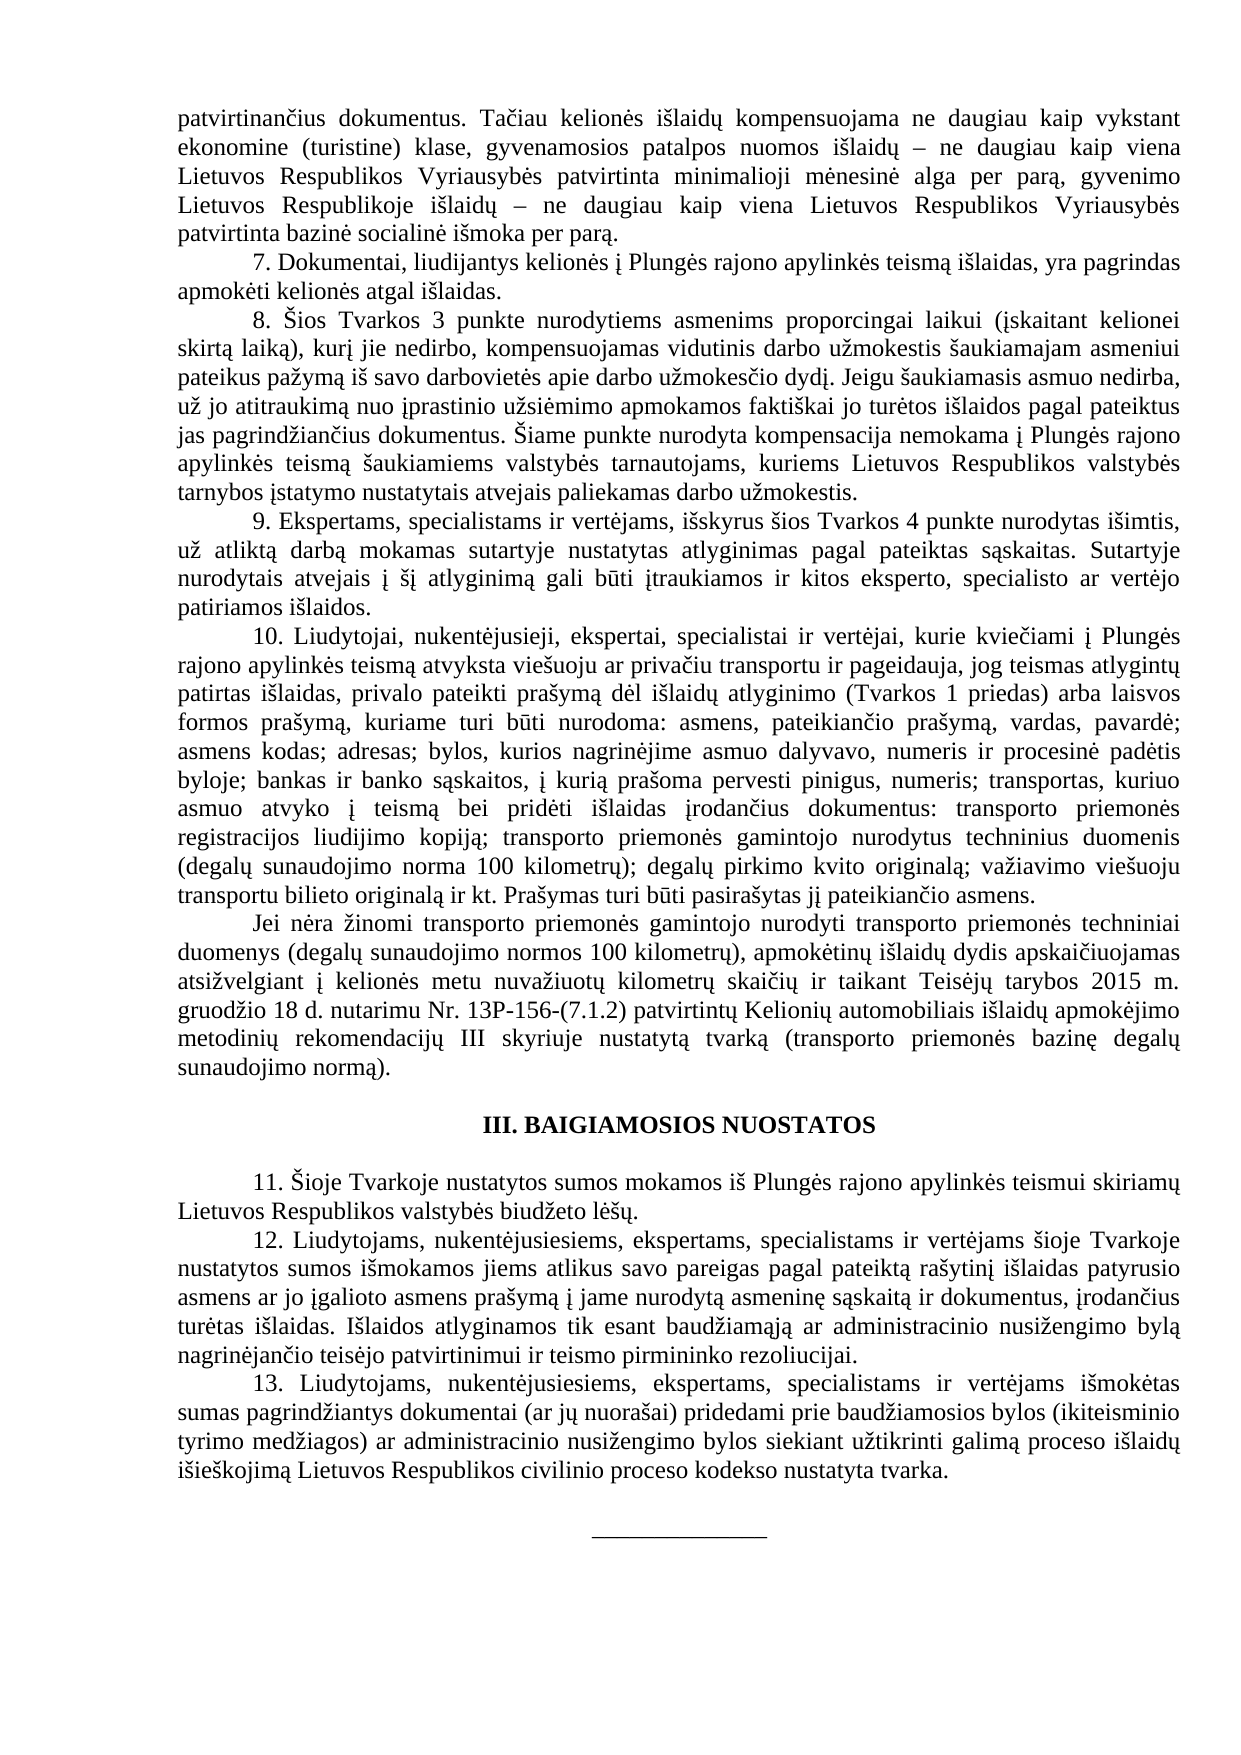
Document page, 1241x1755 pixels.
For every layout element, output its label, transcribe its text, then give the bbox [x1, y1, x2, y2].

text 9. Ekspertams, specialistams ir vertėjams, išskyrus šios Tvarkos 4 punkte nurodytas išimtis, už atliktą darbą mokamas sutartyje nustatytas atlyginimas pagal pateiktas sąskaitas. Sutartyje nurodytais atvejais į šį atlyginimą gali būti įtraukiamos ir kitos eksperto, specialisto ar vertėjo patiriamos išlaidos. [177, 506, 1181, 621]
text 11. Šioje Tvarkoje nustatytos sumos mokamos iš Plungės rajono apylinkės teismui skiriamų Lietuvos Respublikos valstybės biudžeto lėšų. [177, 1167, 1181, 1225]
text 13. Liudytojams, nukentėjusiesiems, ekspertams, specialistams ir vertėjams išmokėtas sumas pagrindžiantys dokumentai (ar jų nuorašai) pridedami prie baudžiamosios bylos (ikiteisminio tyrimo medžiagos) ar administracinio nusižengimo bylos siekiant užtikrinti galimą proceso išlaidų išieškojimą Lietuvos Respublikos civilinio proceso kodekso nustatyta tvarka. [177, 1368, 1181, 1483]
text Jei nėra žinomi transporto priemonės gamintojo nurodyti transporto priemonės techniniai duomenys (degalų sunaudojimo normos 100 kilometrų), apmokėtinų išlaidų dydis apskaičiuojamas atsižvelgiant į kelionės metu nuvažiuotų kilometrų skaičių ir taikant Teisėjų tarybos 2015 m. gruodžio 18 d. nutarimu Nr. 13P-156-(7.1.2) patvirtintų Kelionių automobiliais išlaidų apmokėjimo metodinių rekomendacijų III skyriuje nustatytą tvarką (transporto priemonės bazinę degalų sunaudojimo normą). [177, 908, 1181, 1081]
text 7. Dokumentai, liudijantys kelionės į Plungės rajono apylinkės teismą išlaidas, yra pagrindas apmokėti kelionės atgal išlaidas. [177, 247, 1181, 305]
text 10. Liudytojai, nukentėjusieji, ekspertai, specialistai ir vertėjai, kurie kviečiami į Plungės rajono apylinkės teismą atvyksta viešuoju ar privačiu transportu ir pageidauja, jog teismas atlygintų patirtas išlaidas, privalo pateikti prašymą dėl išlaidų atlyginimo (Tvarkos 1 priedas) arba laisvos formos prašymą, kuriame turi būti nurodoma: asmens, pateikiančio prašymą, vardas, pavardė; asmens kodas; adresas; bylos, kurios nagrinėjime asmuo dalyvavo, numeris ir procesinė padėtis byloje; bankas ir banko sąskaitos, į kurią prašoma pervesti pinigus, numeris; transportas, kuriuo asmuo atvyko į teismą bei pridėti išlaidas įrodančius dokumentus: transporto priemonės registracijos liudijimo kopiją; transporto priemonės gamintojo nurodytus techninius duomenis (degalų sunaudojimo norma 100 kilometrų); degalų pirkimo kvito originalą; važiavimo viešuoju transportu bilieto originalą ir kt. Prašymas turi būti pasirašytas jį pateikiančio asmens. [177, 621, 1181, 908]
text ______________ [177, 1512, 1181, 1541]
text patvirtinančius dokumentus. Tačiau kelionės išlaidų kompensuojama ne daugiau kaip vykstant ekonomine (turistine) klase, gyvenamosios patalpos nuomos išlaidų – ne daugiau kaip viena Lietuvos Respublikos Vyriausybės patvirtinta minimalioji mėnesinė alga per parą, gyvenimo Lietuvos Respublikoje išlaidų – ne daugiau kaip viena Lietuvos Respublikos Vyriausybės patvirtinta bazinė socialinė išmoka per parą. [177, 103, 1181, 247]
text 8. Šios Tvarkos 3 punkte nurodytiems asmenims proporcingai laikui (įskaitant kelionei skirtą laiką), kurį jie nedirbo, kompensuojamas vidutinis darbo užmokestis šaukiamajam asmeniui pateikus pažymą iš savo darbovietės apie darbo užmokesčio dydį. Jeigu šaukiamasis asmuo nedirba, už jo atitraukimą nuo įprastinio užsiėmimo apmokamos faktiškai jo turėtos išlaidos pagal pateiktus jas pagrindžiančius dokumentus. Šiame punkte nurodyta kompensacija nemokama į Plungės rajono apylinkės teismą šaukiamiems valstybės tarnautojams, kuriems Lietuvos Respublikos valstybės tarnybos įstatymo nustatytais atvejais paliekamas darbo užmokestis. [177, 305, 1181, 506]
text 12. Liudytojams, nukentėjusiesiems, ekspertams, specialistams ir vertėjams šioje Tvarkoje nustatytos sumos išmokamos jiems atlikus savo pareigas pagal pateiktą rašytinį išlaidas patyrusio asmens ar jo įgalioto asmens prašymą į jame nurodytą asmeninę sąskaitą ir dokumentus, įrodančius turėtas išlaidas. Išlaidos atlyginamos tik esant baudžiamąją ar administracinio nusižengimo bylą nagrinėjančio teisėjo patvirtinimui ir teismo pirmininko rezoliucijai. [177, 1225, 1181, 1368]
text III. BAIGIAMOSIOS NUOSTATOS [177, 1110, 1181, 1138]
